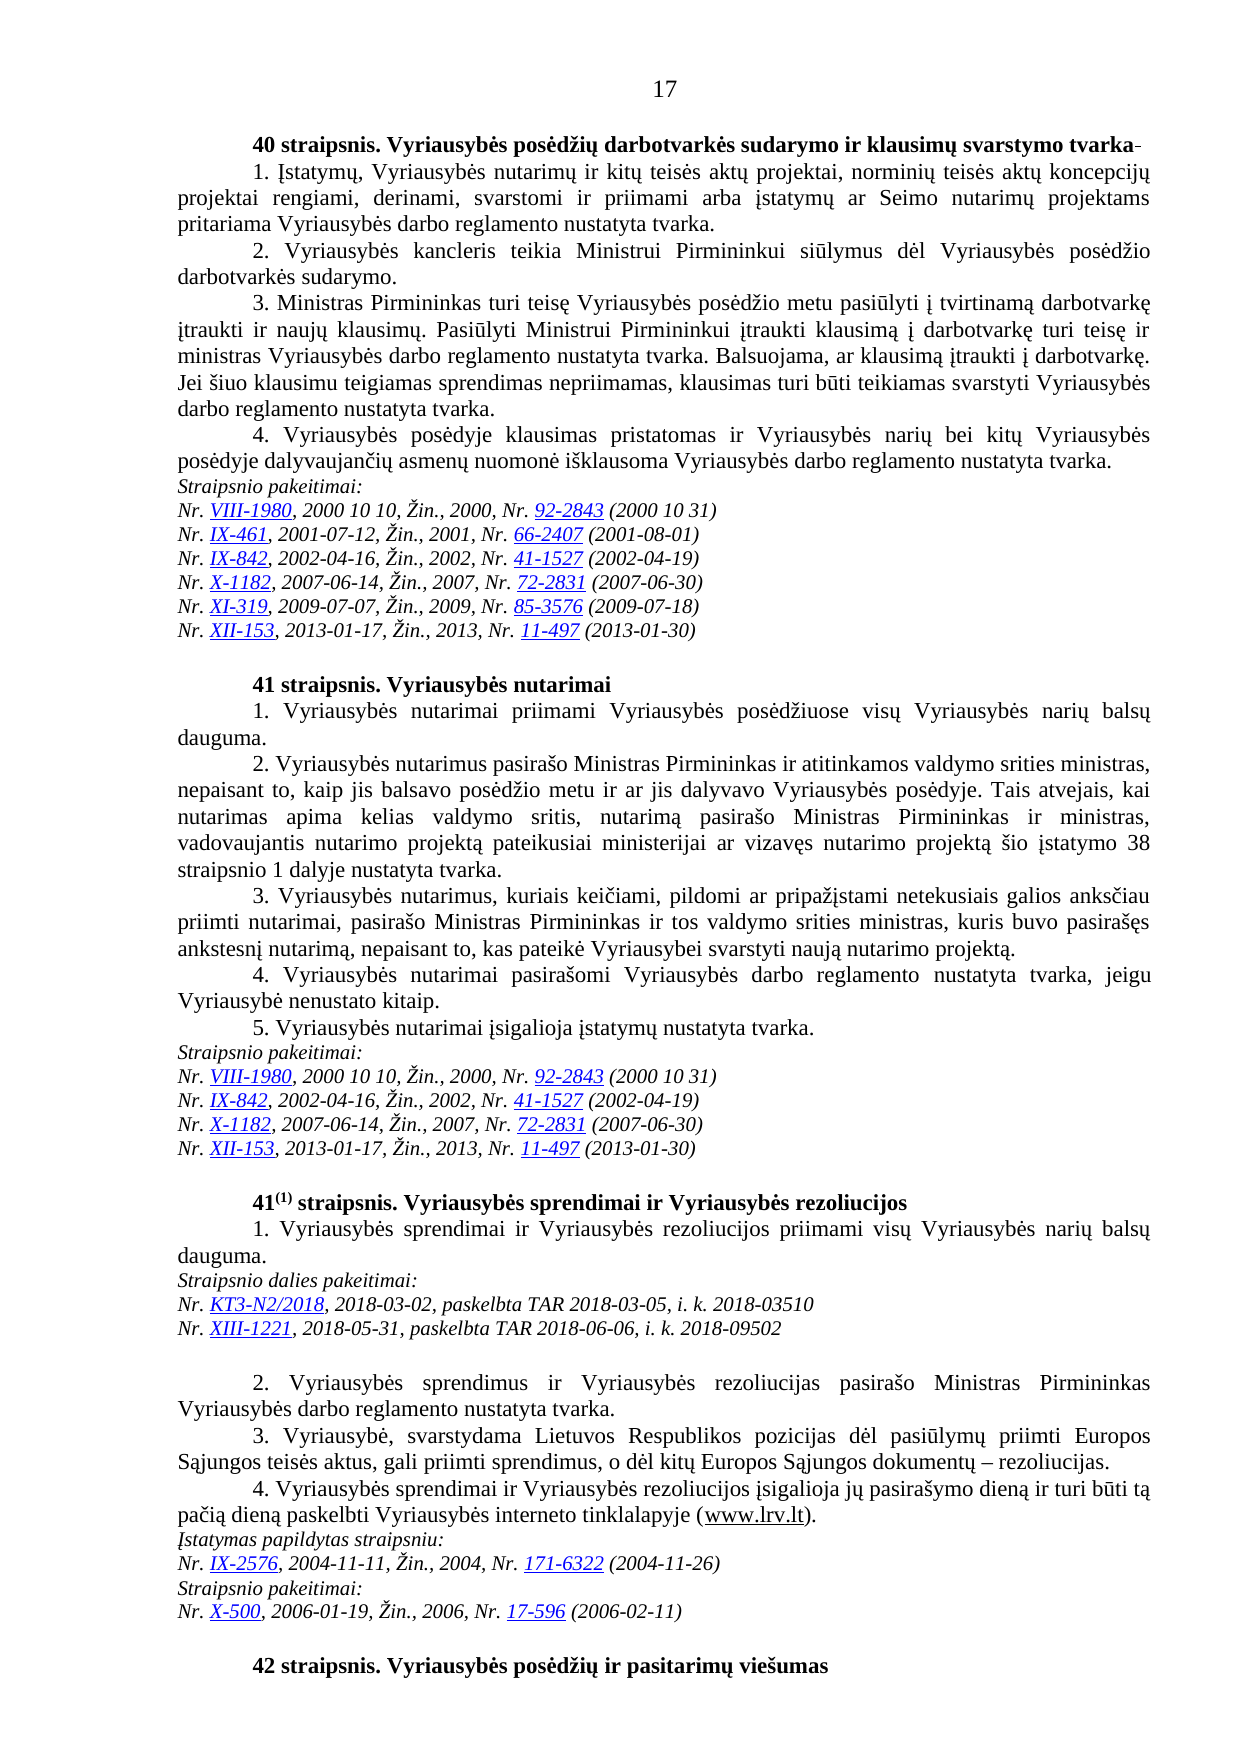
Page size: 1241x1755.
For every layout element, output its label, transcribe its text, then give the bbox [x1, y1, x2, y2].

text 1. Vyriausybės sprendimai ir Vyriausybės rezoliucijos priimami visų Vyriausybės narių balsų dauguma. [177, 1216, 1152, 1268]
text Nr. KT3-N2/2018, 2018-03-02, paskelbta TAR 2018-03-05, i. k. 2018-03510 [177, 1292, 1152, 1316]
text Nr. VIII-1980, 2000 10 10, Žin., 2000, Nr. 92-2843 (2000 10 31) [177, 1064, 1152, 1088]
text 3. Ministras Pirmininkas turi teisę Vyriausybės posėdžio metu pasiūlyti į tvirtinamą darbotvarkę įtraukti ir naujų klausimų. Pasiūlyti Ministrui Pirmininkui įtraukti klausimą į darbotvarkę turi teisę ir ministras Vyriausybės darbo reglamento nustatyta tvarka. Balsuojama, ar klausimą įtraukti į darbotvarkę. Jei šiuo klausimu teigiamas sprendimas nepriimamas, klausimas turi būti teikiamas svarstyti Vyriausybės darbo reglamento nustatyta tvarka. [177, 289, 1152, 421]
text 4. Vyriausybės posėdyje klausimas pristatomas ir Vyriausybės narių bei kitų Vyriausybės posėdyje dalyvaujančių asmenų nuomonė išklausoma Vyriausybės darbo reglamento nustatyta tvarka. [177, 421, 1152, 474]
text Straipsnio dalies pakeitimai: [177, 1268, 1152, 1292]
text 42 straipsnis. Vyriausybės posėdžių ir pasitarimų viešumas [177, 1652, 1152, 1679]
text 4. Vyriausybės nutarimai pasirašomi Vyriausybės darbo reglamento nustatyta tvarka, jeigu Vyriausybė nenustato kitaip. [177, 961, 1152, 1014]
text Straipsnio pakeitimai: [177, 1040, 1152, 1064]
text 41 straipsnis. Vyriausybės nutarimai [177, 671, 1152, 697]
text 2. Vyriausybės nutarimus pasirašo Ministras Pirmininkas ir atitinkamos valdymo srities ministras, nepaisant to, kaip jis balsavo posėdžio metu ir ar jis dalyvavo Vyriausybės posėdyje. Tais atvejais, kai nutarimas apima kelias valdymo sritis, nutarimą pasirašo Ministras Pirmininkas ir ministras, vadovaujantis nutarimo projektą pateikusiai ministerijai ar vizavęs nutarimo projektą šio įstatymo 38 straipsnio 1 dalyje nustatyta tvarka. [177, 750, 1152, 882]
text Nr. X-500, 2006-01-19, Žin., 2006, Nr. 17-596 (2006-02-11) [177, 1599, 1152, 1623]
text Nr. IX-461, 2001-07-12, Žin., 2001, Nr. 66-2407 (2001-08-01) [177, 522, 1152, 546]
text Nr. XII-153, 2013-01-17, Žin., 2013, Nr. 11-497 (2013-01-30) [177, 1136, 1152, 1160]
text Įstatymas papildytas straipsniu: [177, 1527, 1152, 1551]
text 41(1) straipsnis. Vyriausybės sprendimai ir Vyriausybės rezoliucijos [177, 1189, 1152, 1216]
text 3. Vyriausybė, svarstydama Lietuvos Respublikos pozicijas dėl pasiūlymų priimti Europos Sąjungos teisės aktus, gali priimti sprendimus, o dėl kitų Europos Sąjungos dokumentų – rezoliucijas. [177, 1422, 1152, 1474]
text 40 straipsnis. Vyriausybės posėdžių darbotvarkės sudarymo ir klausimų svarstymo tvarka [252, 131, 1152, 158]
text 5. Vyriausybės nutarimai įsigalioja įstatymų nustatyta tvarka. [177, 1014, 1152, 1040]
text Nr. XIII-1221, 2018-05-31, paskelbta TAR 2018-06-06, i. k. 2018-09502 [177, 1316, 1152, 1340]
text Nr. IX-2576, 2004-11-11, Žin., 2004, Nr. 171-6322 (2004-11-26) [177, 1551, 1152, 1575]
text Nr. IX-842, 2002-04-16, Žin., 2002, Nr. 41-1527 (2002-04-19) [177, 546, 1152, 570]
text 1. Vyriausybės nutarimai priimami Vyriausybės posėdžiuose visų Vyriausybės narių balsų dauguma. [177, 697, 1152, 750]
text Nr. X-1182, 2007-06-14, Žin., 2007, Nr. 72-2831 (2007-06-30) [177, 570, 1152, 594]
text 1. Įstatymų, Vyriausybės nutarimų ir kitų teisės aktų projektai, norminių teisės aktų koncepcijų projektai rengiami, derinami, svarstomi ir priimami arba įstatymų ar Seimo nutarimų projektams pritariama Vyriausybės darbo reglamento nustatyta tvarka. [177, 158, 1152, 237]
text Nr. IX-842, 2002-04-16, Žin., 2002, Nr. 41-1527 (2002-04-19) [177, 1088, 1152, 1112]
text Nr. VIII-1980, 2000 10 10, Žin., 2000, Nr. 92-2843 (2000 10 31) [177, 498, 1152, 522]
text 3. Vyriausybės nutarimus, kuriais keičiami, pildomi ar pripažįstami netekusiais galios anksčiau priimti nutarimai, pasirašo Ministras Pirmininkas ir tos valdymo srities ministras, kuris buvo pasirašęs ankstesnį nutarimą, nepaisant to, kas pateikė Vyriausybei svarstyti naują nutarimo projektą. [177, 882, 1152, 961]
text Straipsnio pakeitimai: [177, 1575, 1152, 1599]
text Nr. X-1182, 2007-06-14, Žin., 2007, Nr. 72-2831 (2007-06-30) [177, 1112, 1152, 1136]
text 4. Vyriausybės sprendimai ir Vyriausybės rezoliucijos įsigalioja jų pasirašymo dieną ir turi būti tą pačią dieną paskelbti Vyriausybės interneto tinklalapyje (www.lrv.lt). [177, 1474, 1152, 1527]
text 2. Vyriausybės sprendimus ir Vyriausybės rezoliucijas pasirašo Ministras Pirmininkas Vyriausybės darbo reglamento nustatyta tvarka. [177, 1369, 1152, 1422]
text Nr. XII-153, 2013-01-17, Žin., 2013, Nr. 11-497 (2013-01-30) [177, 618, 1152, 642]
text Straipsnio pakeitimai: [177, 474, 1152, 498]
text 2. Vyriausybės kancleris teikia Ministrui Pirmininkui siūlymus dėl Vyriausybės posėdžio darbotvarkės sudarymo. [177, 237, 1152, 289]
text Nr. XI-319, 2009-07-07, Žin., 2009, Nr. 85-3576 (2009-07-18) [177, 594, 1152, 618]
